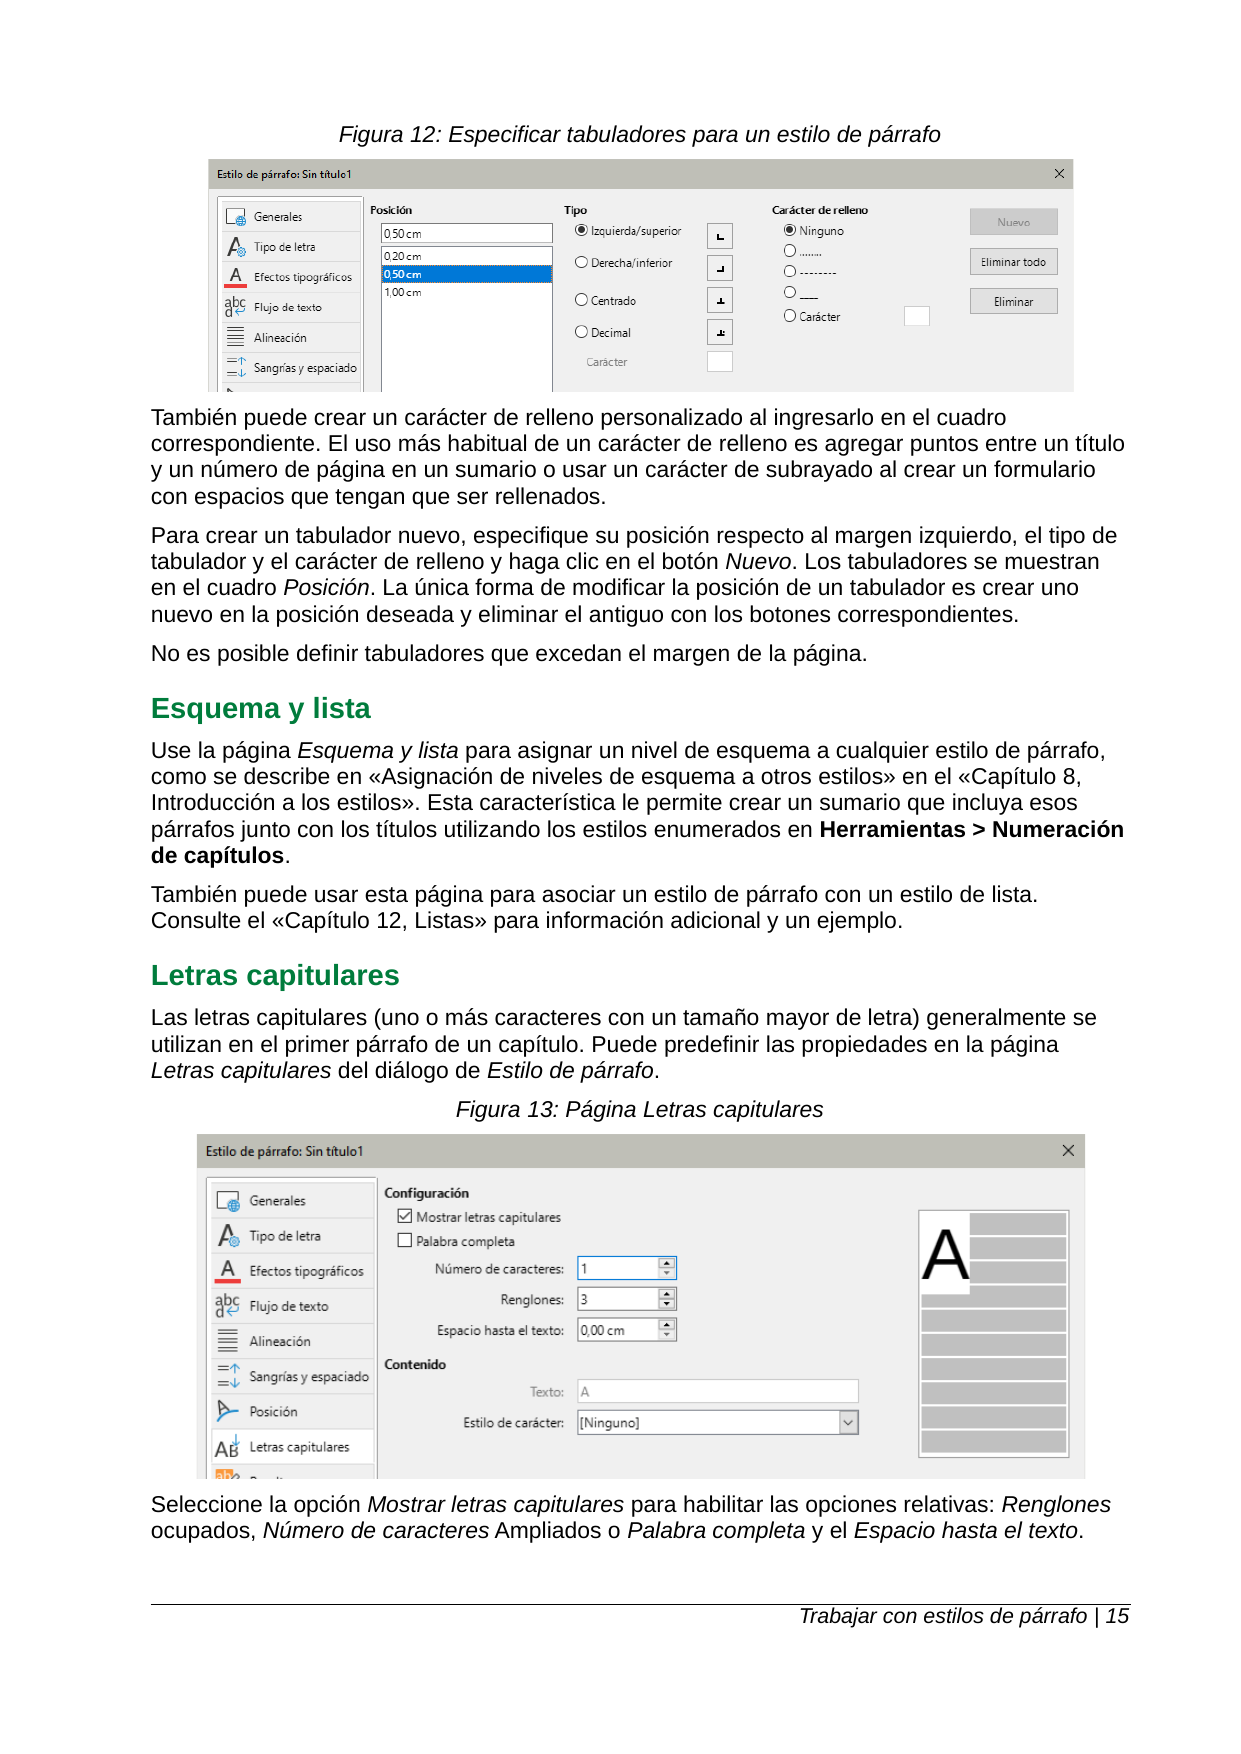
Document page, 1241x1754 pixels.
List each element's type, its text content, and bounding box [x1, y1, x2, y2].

text Las letras capitulares (uno o más caracteres con un tamaño mayor de letra) generalmente se utilizan en el primer párrafo de un capítulo. Puede predefinir las propiedades en la página Letras capitulares del diálogo de Estilo de párrafo. [151, 1004, 1131, 1083]
text También puede usar esta página para asociar un estilo de párrafo con un estilo de lista. Consulte el «Capítulo 12, Listas» para información adicional y un ejemplo. [151, 881, 1131, 933]
subtitle Letras capitulares [151, 958, 1131, 992]
text También puede crear un carácter de relleno personalizado al ingresarlo en el cuadro correspondiente. El uso más habitual de un carácter de relleno es agregar puntos entre un título y un número de página en un sumario o usar un carácter de subrayado al crear un formulario con espacios que tengan que ser rellenados. [151, 404, 1131, 509]
text Figura 12: Especificar tabuladores para un estilo de párrafo [208, 121, 1073, 147]
text Figura 13: Página Letras capitulares [197, 1096, 1085, 1122]
subtitle Esquema y lista [151, 691, 1131, 724]
picture [196, 1134, 1085, 1479]
text No es posible definir tabuladores que excedan el margen de la página. [151, 639, 1131, 666]
text Use la página Esquema y lista para asignar un nivel de esquema a cualquier estilo de párrafo, como se describe en «Asignación de niveles de esquema a otros estilos» en el «Capítulo 8, Introducción a los estilos». Esta característica le permite crear un sumario que incluya esos párrafos junto con los títulos utilizando los estilos enumerados en Herramientas > Numeración de capítulos. [151, 737, 1131, 868]
text Para crear un tabulador nuevo, especifique su posición respecto al margen izquierdo, el tipo de tabulador y el carácter de relleno y haga clic en el botón Nuevo. Los tabuladores se muestran en el cuadro Posición. La única forma de modificar la posición de un tabulador es crear uno nuevo en la posición deseada y eliminar el antiguo con los botones correspondientes. [151, 522, 1131, 627]
picture [208, 159, 1074, 392]
text Seleccione la opción Mostrar letras capitulares para habilitar las opciones relativas: Renglones ocupados, Número de caracteres Ampliados o Palabra completa y el Espacio hasta el texto. [151, 1491, 1131, 1543]
